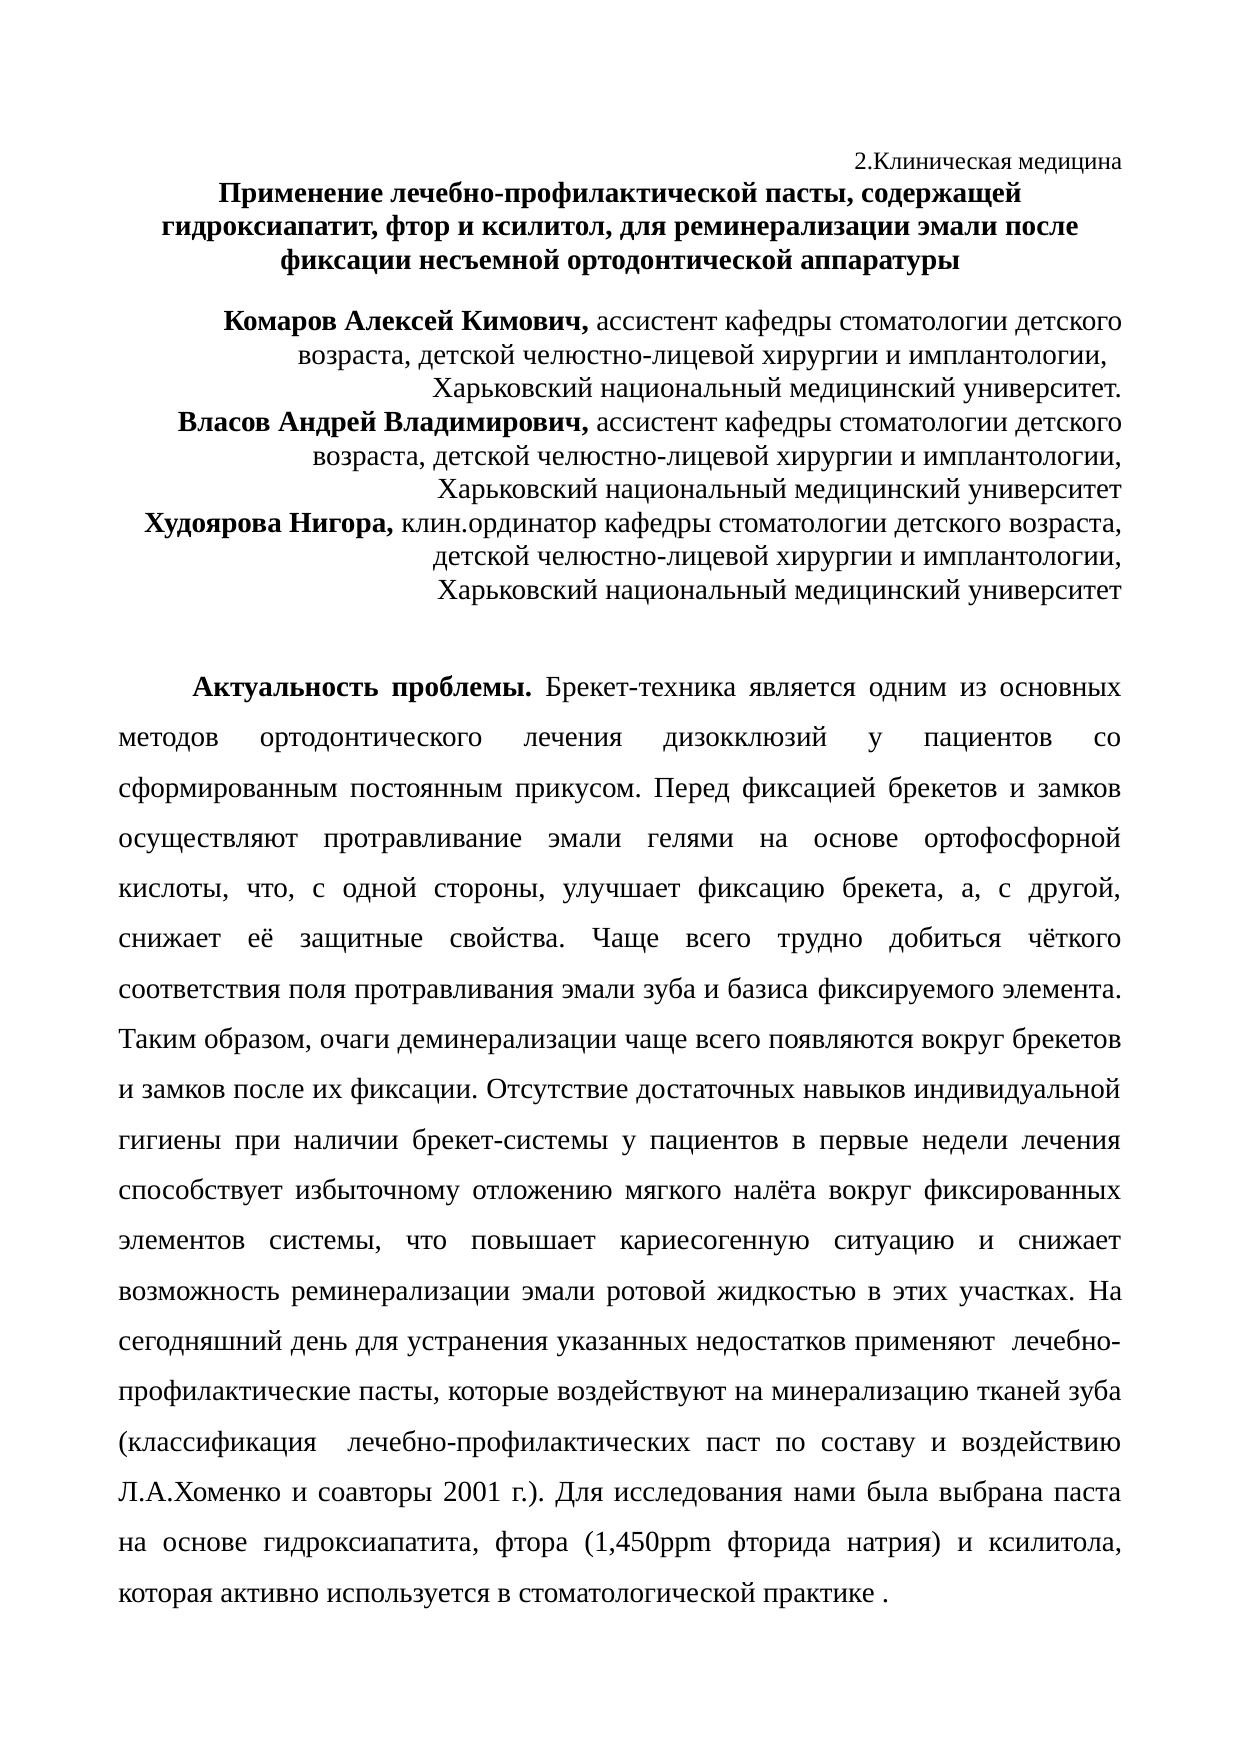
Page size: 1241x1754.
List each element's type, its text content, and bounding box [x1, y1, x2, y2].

text 2.Клиническая медицина [118, 146, 1122, 175]
text Комаров Алексей Кимович, ассистент кафедры стоматологии детского возраста, детской челюстно-лицевой хирургии и имплантологии, [118, 303, 1122, 371]
text Применение лечебно-профилактической пасты, содержащей гидроксиапатит, фтор и ксилитол, для реминерализации эмали после фиксации несъемной ортодонтической аппаратуры [118, 175, 1122, 276]
text Актуальность проблемы. Брекет-техника является одним из основных методов ортодонтического лечения дизокклюзий у пациентов со сформированным постоянным прикусом. Перед фиксацией брекетов и замков осуществляют протравливание эмали гелями на основе ортофосфорной кислоты, что, с одной стороны, улучшает фиксацию брекета, а, с другой, снижает её защитные свойства. Чаще всего трудно добиться чёткого соответствия поля протравливания эмали зуба и базиса фиксируемого элемента. Таким образом, очаги деминерализации чаще всего появляются вокруг брекетов и замков после их фиксации. Отсутствие достаточных навыков индивидуальной гигиены при наличии брекет-системы у пациентов в первые недели лечения способствует избыточному отложению мягкого налёта вокруг фиксированных элементов системы, что повышает кариесогенную ситуацию и снижает возможность реминерализации эмали ротовой жидкостью в этих участках. На сегодняшний день для устранения указанных недостатков применяют лечебно-профилактические пасты, которые воздействуют на минерализацию тканей зуба (классификация лечебно-профилактических паст по составу и воздействию Л.А.Хоменко и соавторы 2001 г.). Для исследования нами была выбрана паста на основе гидроксиапатита, фтора (1,450ppm фторида натрия) и ксилитола, которая активно используется в стоматологической практике . [118, 669, 1122, 1608]
text Харьковский национальный медицинский университет. [118, 371, 1122, 404]
text Харьковский национальный медицинский университет [118, 572, 1122, 605]
text Харьковский национальный медицинский университет [118, 471, 1122, 505]
text Худоярова Нигора, клин.ординатор кафедры стоматологии детского возраста, детской челюстно-лицевой хирургии и имплантологии, [118, 505, 1122, 572]
text Власов Андрей Владимирович, ассистент кафедры стоматологии детского возраста, детской челюстно-лицевой хирургии и имплантологии, [118, 404, 1122, 471]
